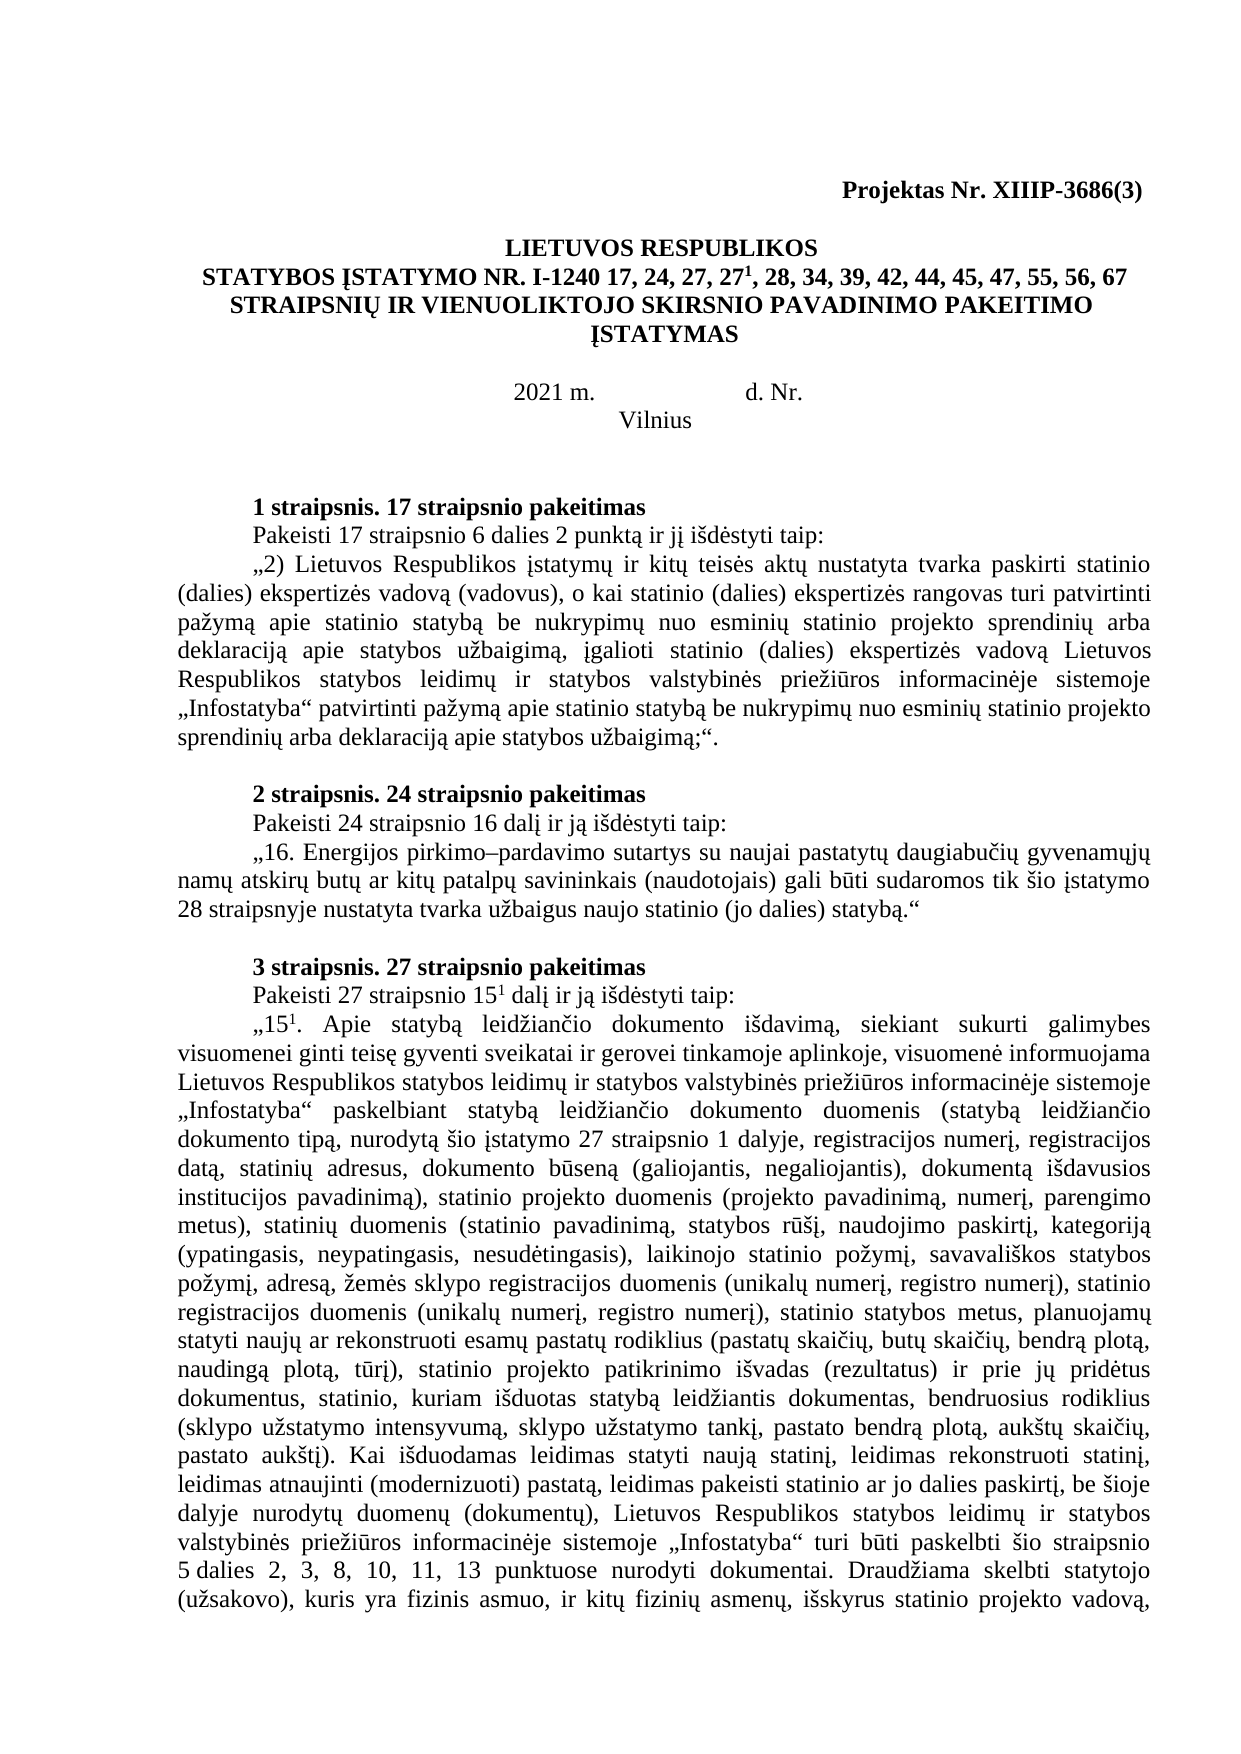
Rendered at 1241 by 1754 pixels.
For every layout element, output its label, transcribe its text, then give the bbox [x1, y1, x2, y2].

text Pakeisti 27 straipsnio 151 dalį ir ją išdėstyti taip: [177, 981, 1152, 1009]
text Pakeisti 24 straipsnio 16 dalį ir ją išdėstyti taip: [177, 808, 1152, 837]
text 2 straipsnis. 24 straipsnio pakeitimas [177, 779, 1152, 808]
text „2) Lietuvos Respublikos įstatymų ir kitų teisės aktų nustatyta tvarka paskirti statinio (dalies) ekspertizės vadovą (vadovus), o kai statinio (dalies) ekspertizės rangovas turi patvirtinti pažymą apie statinio statybą be nukrypimų nuo esminių statinio projekto sprendinių arba deklaraciją apie statybos užbaigimą, įgalioti statinio (dalies) ekspertizės vadovą Lietuvos Respublikos statybos leidimų ir statybos valstybinės priežiūros informacinėje sistemoje „Infostatyba“ patvirtinti pažymą apie statinio statybą be nukrypimų nuo esminių statinio projekto sprendinių arba deklaraciją apie statybos užbaigimą;“. [177, 549, 1152, 751]
text ĮSTATYMAS [177, 319, 1152, 348]
text STATYBOS ĮSTATYMO NR. I-1240 17, 24, 27, 271, 28, 34, 39, 42, 44, 45, 47, 55, 56, 67 STRAIPSNIŲ IR VIENUOLIKTOJO SKIRSNIO PAVADINIMO PAKEITIMO [177, 262, 1152, 319]
text Vilnius [177, 406, 1152, 434]
text Projektas Nr. XIIIP-3686(3) [842, 176, 1152, 204]
text Pakeisti 17 straipsnio 6 dalies 2 punktą ir jį išdėstyti taip: [177, 521, 1152, 549]
text 3 straipsnis. 27 straipsnio pakeitimas [177, 952, 1152, 981]
text „151. Apie statybą leidžiančio dokumento išdavimą, siekiant sukurti galimybes visuomenei ginti teisę gyventi sveikatai ir gerovei tinkamoje aplinkoje, visuomenė informuojama Lietuvos Respublikos statybos leidimų ir statybos valstybinės priežiūros informacinėje sistemoje „Infostatyba“ paskelbiant statybą leidžiančio dokumento duomenis (statybą leidžiančio dokumento tipą, nurodytą šio įstatymo 27 straipsnio 1 dalyje, registracijos numerį, registracijos datą, statinių adresus, dokumento būseną (galiojantis, negaliojantis), dokumentą išdavusios institucijos pavadinimą), statinio projekto duomenis (projekto pavadinimą, numerį, parengimo metus), statinių duomenis (statinio pavadinimą, statybos rūšį, naudojimo paskirtį, kategoriją (ypatingasis, neypatingasis, nesudėtingasis), laikinojo statinio požymį, savavališkos statybos požymį, adresą, žemės sklypo registracijos duomenis (unikalų numerį, registro numerį), statinio registracijos duomenis (unikalų numerį, registro numerį), statinio statybos metus, planuojamų statyti naujų ar rekonstruoti esamų pastatų rodiklius (pastatų skaičių, butų skaičių, bendrą plotą, naudingą plotą, tūrį), statinio projekto patikrinimo išvadas (rezultatus) ir prie jų pridėtus dokumentus, statinio, kuriam išduotas statybą leidžiantis dokumentas, bendruosius rodiklius (sklypo užstatymo intensyvumą, sklypo užstatymo tankį, pastato bendrą plotą, aukštų skaičių, pastato aukštį). Kai išduodamas leidimas statyti naują statinį, leidimas rekonstruoti statinį, leidimas atnaujinti (modernizuoti) pastatą, leidimas pakeisti statinio ar jo dalies paskirtį, be šioje dalyje nurodytų duomenų (dokumentų), Lietuvos Respublikos statybos leidimų ir statybos valstybinės priežiūros informacinėje sistemoje „Infostatyba“ turi būti paskelbti šio straipsnio 5 dalies 2, 3, 8, 10, 11, 13 punktuose nurodyti dokumentai. Draudžiama skelbti statytojo (užsakovo), kuris yra fizinis asmuo, ir kitų fizinių asmenų, išskyrus statinio projekto vadovą, [177, 1009, 1152, 1613]
text LIETUVOS RESPUBLIKOS [177, 233, 1152, 262]
text 1 straipsnis. 17 straipsnio pakeitimas [177, 492, 1152, 521]
text 2021 m. d. Nr. [177, 377, 1152, 406]
text „16. Energijos pirkimo–pardavimo sutartys su naujai pastatytų daugiabučių gyvenamųjų namų atskirų butų ar kitų patalpų savininkais (naudotojais) gali būti sudaromos tik šio įstatymo 28 straipsnyje nustatyta tvarka užbaigus naujo statinio (jo dalies) statybą.“ [177, 837, 1152, 923]
